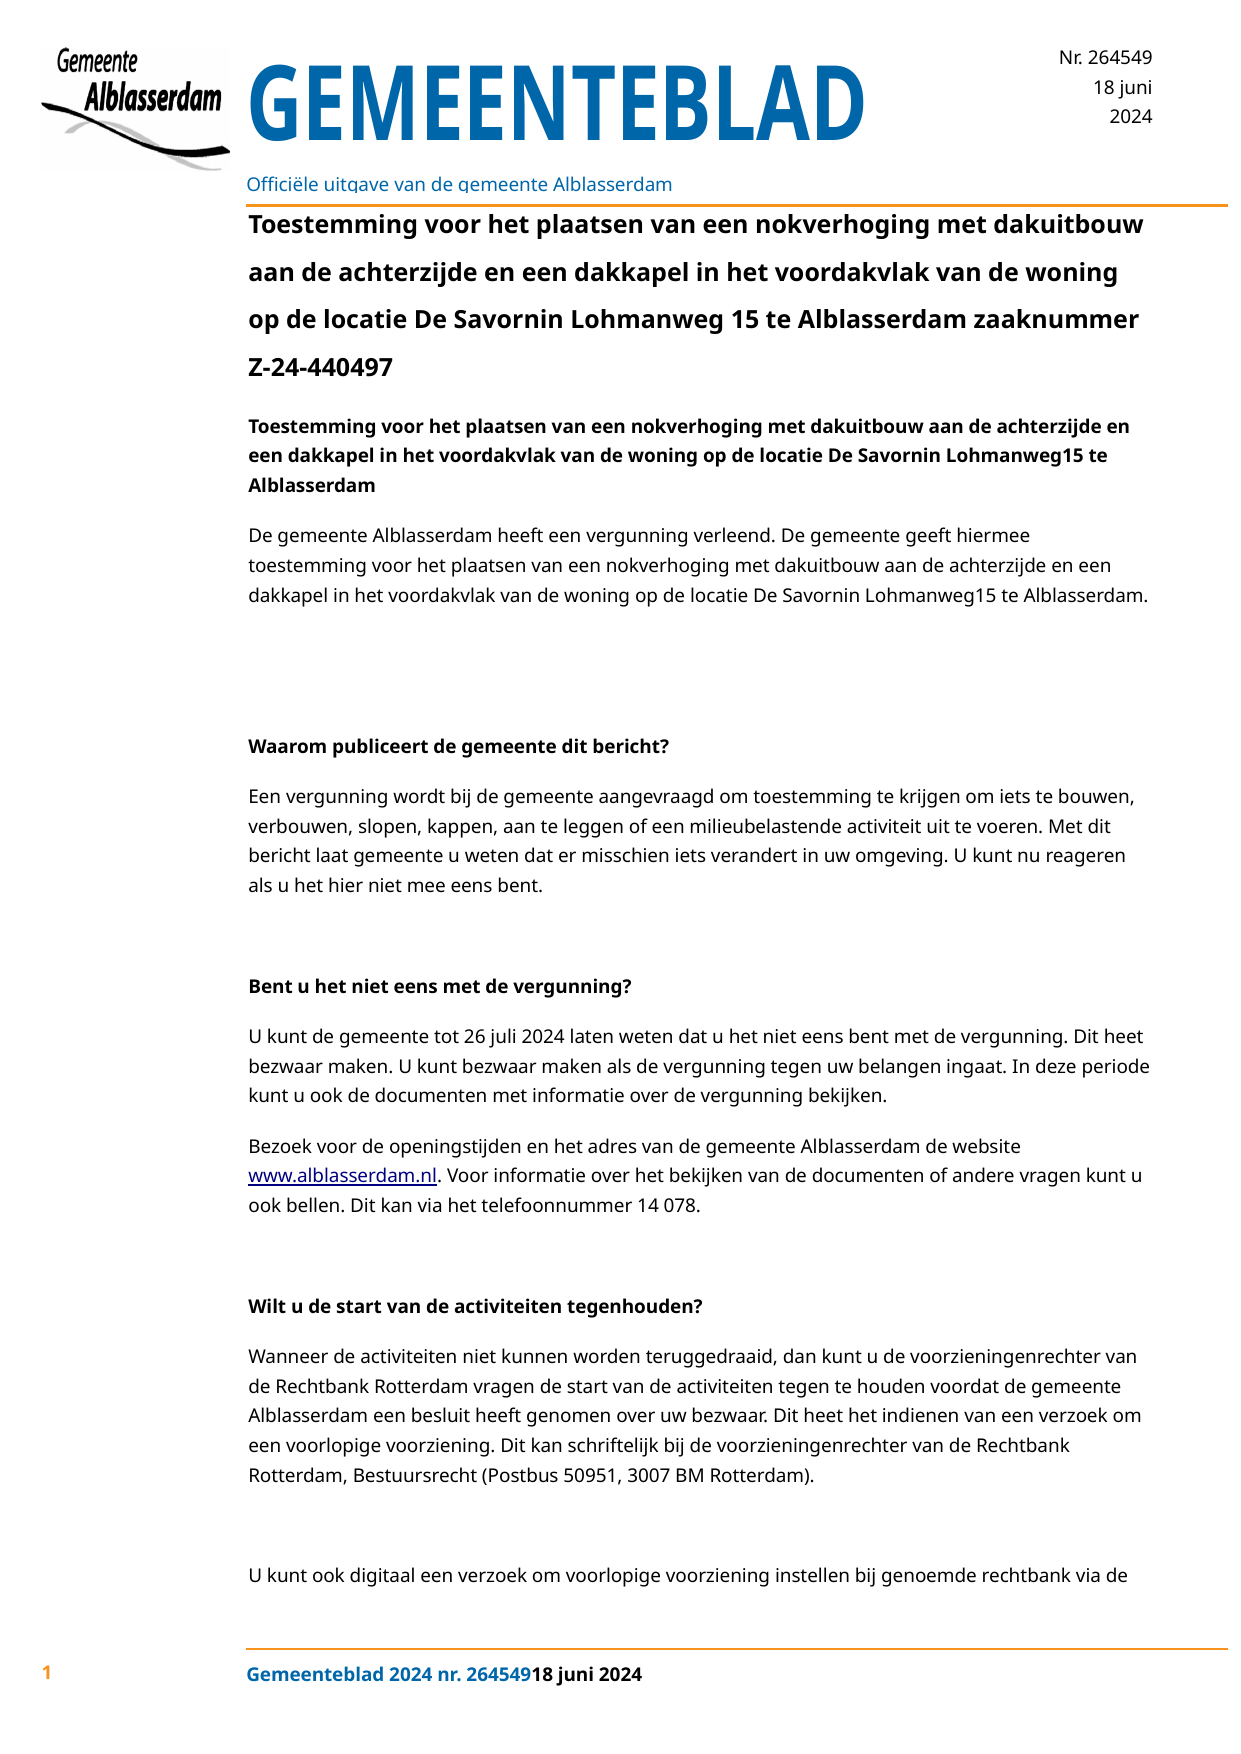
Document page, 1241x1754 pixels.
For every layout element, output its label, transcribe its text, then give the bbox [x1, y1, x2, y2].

text Toestemming voor het plaatsen van een nokverhoging met dakuitbouw aan de achterzijde en een dakkapel in het voordakvlak van de woning op de locatie De Savornin Lohmanweg15 te Alblasserdam [248, 413, 1152, 498]
text Een vergunning wordt bij de gemeente aangevraagd om toestemming te krijgen om iets te bouwen, verbouwen, slopen, kappen, aan te leggen of een milieubelastende activiteit uit te voeren. Met dit bericht laat gemeente u weten dat er misschien iets verandert in uw omgeving. U kunt nu reageren als u het hier niet mee eens bent. [248, 783, 1152, 898]
text U kunt ook digitaal een verzoek om voorlopige voorziening instellen bij genoemde rechtbank via de [248, 1563, 1152, 1588]
text Wanneer de activiteiten niet kunnen worden teruggedraaid, dan kunt u de voorzieningenrechter van de Rechtbank Rotterdam vragen de start van de activiteiten tegen te houden voordat de gemeente Alblasserdam een besluit heeft genomen over uw bezwaar. Dit heet het indienen van een verzoek om een voorlopige voorziening. Dit kan schriftelijk bij de voorzieningenrechter van de Rechtbank Rotterdam, Bestuursrecht (Postbus 50951, 3007 BM Rotterdam). [248, 1343, 1152, 1488]
text Toestemming voor het plaatsen van een nokverhoging met dakuitbouw aan de achterzijde en een dakkapel in het voordakvlak van de woning op de locatie De Savornin Lohmanweg 15 te Alblasserdam zaaknummer Z-24-440497 [248, 207, 1152, 384]
text Waarom publiceert de gemeente dit bericht? [248, 733, 1152, 759]
text U kunt de gemeente tot 26 juli 2024 laten weten dat u het niet eens bent met de vergunning. Dit heet bezwaar maken. U kunt bezwaar maken als de vergunning tegen uw belangen ingaat. In deze periode kunt u ook de documenten met informatie over de vergunning bekijken. [248, 1023, 1152, 1108]
picture [41, 47, 231, 172]
text Bent u het niet eens met de vergunning? [248, 973, 1152, 999]
text De gemeente Alblasserdam heeft een vergunning verleend. De gemeente geeft hiermee toestemming voor het plaatsen van een nokverhoging met dakuitbouw aan de achterzijde en een dakkapel in het voordakvlak van de woning op de locatie De Savornin Lohmanweg15 te Alblasserdam. [248, 523, 1152, 608]
text Bezoek voor de openingstijden en het adres van de gemeente Alblasserdam de website www.alblasserdam.nl. Voor informatie over het bekijken van de documenten of andere vragen kunt u ook bellen. Dit kan via het telefoonnummer 14 078. [248, 1133, 1152, 1218]
text Wilt u de start van de activiteiten tegenhouden? [248, 1293, 1152, 1319]
